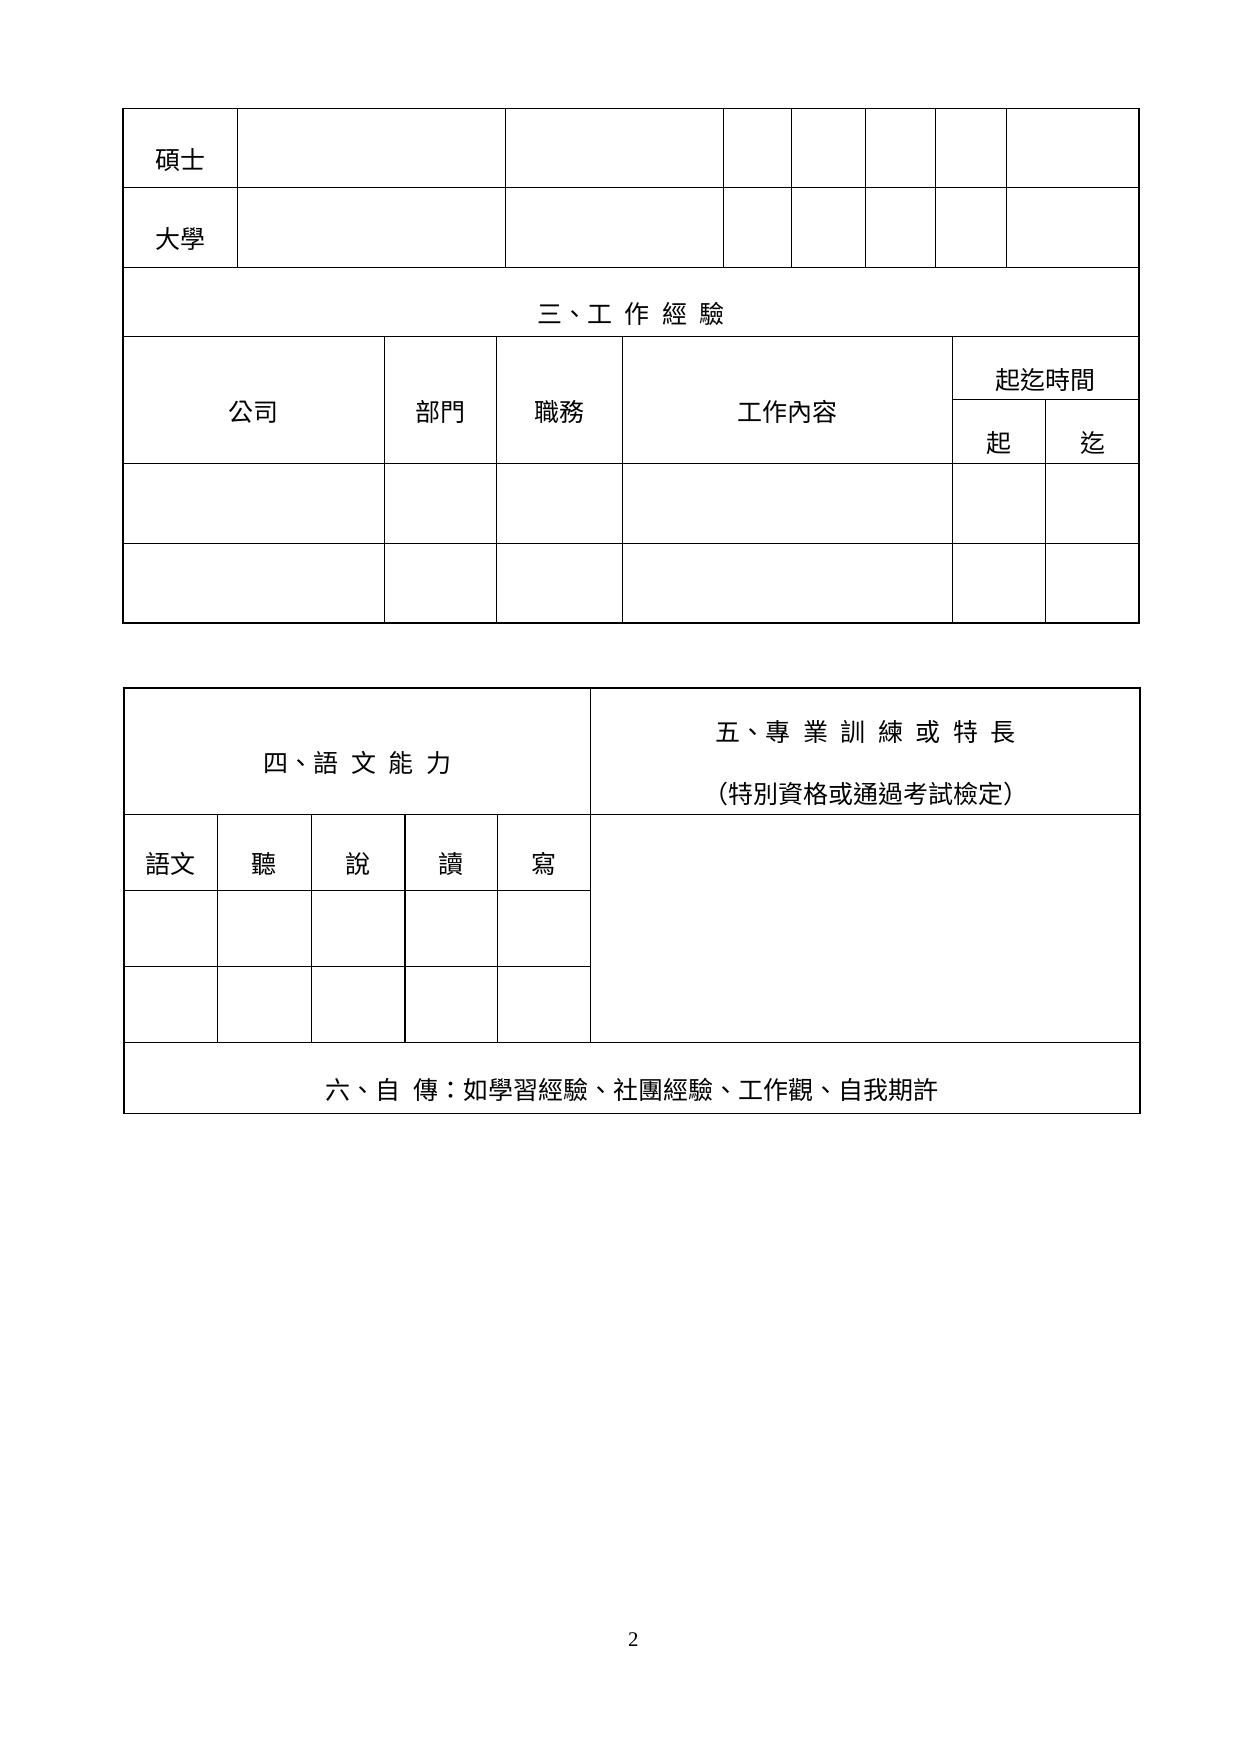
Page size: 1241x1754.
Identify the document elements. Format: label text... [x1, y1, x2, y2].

table_cell 讀 [406, 815, 497, 890]
table_cell 碩士 [124, 109, 237, 187]
table_cell [506, 109, 723, 187]
table_cell [118, 814, 123, 890]
table_cell [497, 544, 622, 622]
table_cell 語文 [125, 815, 217, 890]
table_cell [406, 967, 497, 1042]
table_cell [623, 544, 952, 622]
table_cell [724, 109, 791, 187]
table_cell 公司 [124, 337, 384, 463]
table_cell 六、自 傳：如學習經驗、社團經驗、工作觀、自我期許 [125, 1043, 1139, 1113]
table_cell [936, 188, 1006, 267]
table_cell [118, 966, 123, 1042]
table_cell [125, 967, 217, 1042]
table_cell [623, 464, 952, 543]
table_cell [792, 109, 865, 187]
table_cell [124, 464, 384, 543]
table_cell [238, 109, 505, 187]
table_cell [385, 464, 496, 543]
table_cell [118, 890, 123, 966]
table_cell 三、工 作 經 驗 [124, 268, 1138, 336]
table_cell [936, 109, 1006, 187]
table_cell [312, 967, 404, 1042]
table_cell [498, 891, 590, 966]
table_cell 起迄時間 [953, 337, 1138, 399]
table_cell [1007, 188, 1138, 267]
table_cell [218, 891, 311, 966]
table_cell [866, 188, 935, 267]
table_cell 說 [312, 815, 404, 890]
table_cell [1046, 544, 1138, 622]
table_header 四、語 文 能 力 [125, 689, 590, 814]
table_cell [238, 188, 505, 267]
table_cell [498, 967, 590, 1042]
table_cell 工作內容 [623, 337, 952, 463]
table_cell [118, 1042, 123, 1113]
table_cell 大學 [124, 188, 237, 267]
table_cell [1046, 464, 1138, 543]
table_header 五、專 業 訓 練 或 特 長 （特別資格或通過考試檢定） [591, 689, 1139, 814]
table_cell 職務 [497, 337, 622, 463]
table_cell [218, 967, 311, 1042]
table_cell [124, 544, 384, 622]
table_cell [506, 188, 723, 267]
table_cell 部門 [385, 337, 496, 463]
table_cell [724, 188, 791, 267]
table_cell [1007, 109, 1138, 187]
table_cell [953, 464, 1045, 543]
table_cell [792, 188, 865, 267]
table_cell [866, 109, 935, 187]
table_cell [591, 815, 1139, 1042]
table_cell [125, 891, 217, 966]
table_cell [312, 891, 404, 966]
table_cell 起 [953, 400, 1045, 463]
table_cell [406, 891, 497, 966]
table_cell [385, 544, 496, 622]
table_header [118, 687, 123, 814]
table_cell 聽 [218, 815, 311, 890]
table_cell 迄 [1046, 400, 1138, 463]
table_cell [497, 464, 622, 543]
table_cell [953, 544, 1045, 622]
table_cell 寫 [498, 815, 590, 890]
